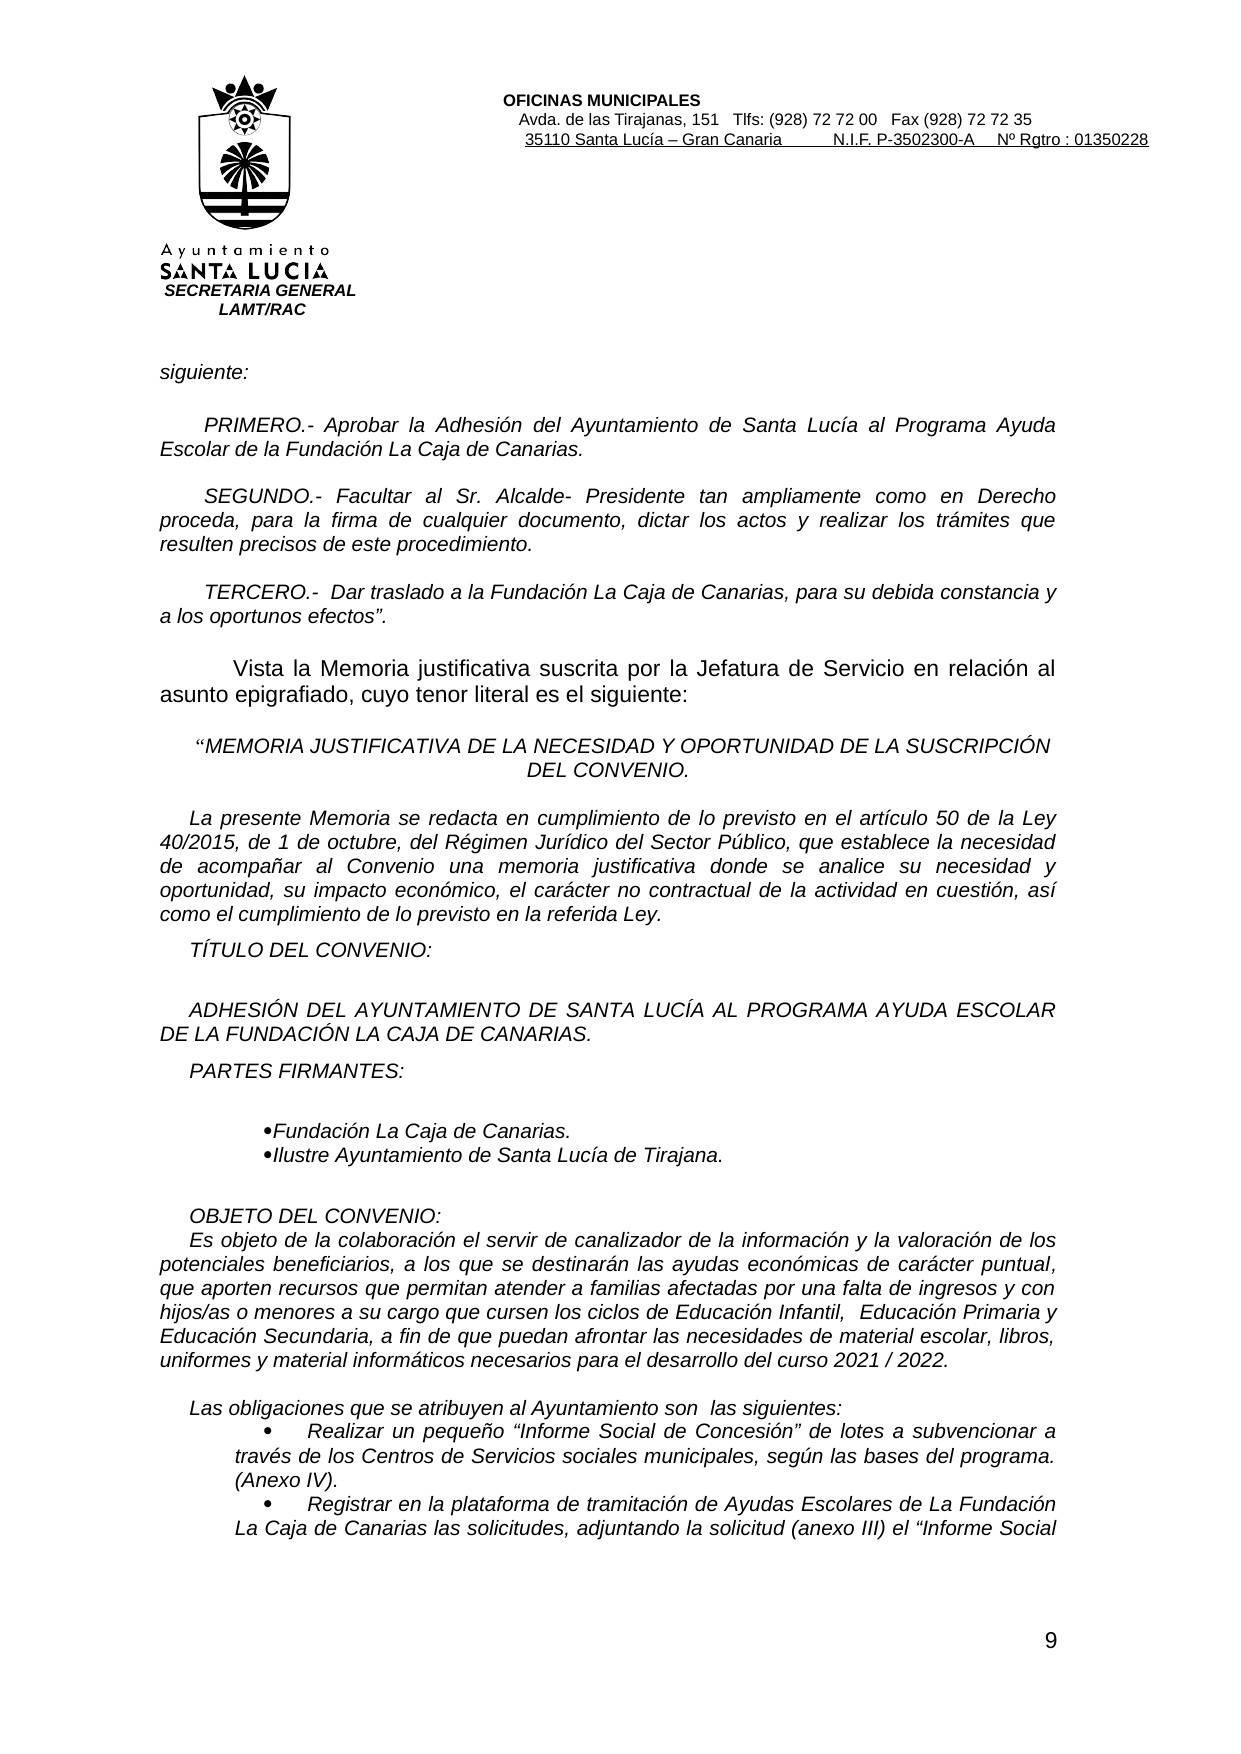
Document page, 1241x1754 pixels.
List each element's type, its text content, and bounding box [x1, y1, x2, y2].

text OBJETO DEL CONVENIO: [159, 1204, 1057, 1228]
list Fundación La Caja de Canarias. [234, 1119, 1057, 1143]
text SEGUNDO.- Facultar al Sr. Alcalde- Presidente tan ampliamente como en Derecho proceda, para la firma de cualquier documento, dictar los actos y realizar los trámites que resulten precisos de este procedimiento. [159, 484, 1057, 556]
text TERCERO.- Dar traslado a la Fundación La Caja de Canarias, para su debida constancia y a los oportunos efectos”. [159, 580, 1057, 628]
text ADHESIÓN DEL AYUNTAMIENTO DE SANTA LUCÍA AL PROGRAMA AYUDA ESCOLAR DE LA FUNDACIÓN LA CAJA DE CANARIAS. [159, 998, 1057, 1046]
text “MEMORIA JUSTIFICATIVA DE LA NECESIDAD Y OPORTUNIDAD DE LA SUSCRIPCIÓN DEL CONVENIO. [159, 733, 1057, 782]
text PRIMERO.- Aprobar la Adhesión del Ayuntamiento de Santa Lucía al Programa Ayuda Escolar de la Fundación La Caja de Canarias. [159, 412, 1057, 460]
list Ilustre Ayuntamiento de Santa Lucía de Tirajana. [234, 1143, 1057, 1167]
text siguiente: [159, 360, 1057, 384]
text TÍTULO DEL CONVENIO: [159, 938, 1057, 962]
list Registrar en la plataforma de tramitación de Ayudas Escolares de La Fundación La Caja de Canarias las solicitudes, adjuntando la solicitud (anexo III) el “Informe Social [234, 1491, 1057, 1539]
text La presente Memoria se redacta en cumplimiento de lo previsto en el artículo 50 de la Ley 40/2015, de 1 de octubre, del Régimen Jurídico del Sector Público, que establece la necesidad de acompañar al Convenio una memoria justificativa donde se analice su necesidad y oportunidad, su impacto económico, el carácter no contractual de la actividad en cuestión, así como el cumplimiento de lo previsto en la referida Ley. [159, 806, 1057, 925]
list Realizar un pequeño “Informe Social de Concesión” de lotes a subvencionar a través de los Centros de Servicios sociales municipales, según las bases del programa. (Anexo IV). [234, 1419, 1057, 1491]
text Es objeto de la colaboración el servir de canalizador de la información y la valoración de los potenciales beneficiarios, a los que se destinarán las ayudas económicas de carácter puntual, que aporten recursos que permitan atender a familias afectadas por una falta de ingresos y con hijos/as o menores a su cargo que cursen los ciclos de Educación Infantil, Educación Primaria y Educación Secundaria, a fin de que puedan afrontar las necesidades de material escolar, libros, uniformes y material informáticos necesarios para el desarrollo del curso 2021 / 2022. [159, 1228, 1057, 1371]
text PARTES FIRMANTES: [159, 1059, 1057, 1083]
text Las obligaciones que se atribuyen al Ayuntamiento son las siguientes: [159, 1395, 1057, 1419]
text Vista la Memoria justificativa suscrita por la Jefatura de Servicio en relación al asunto epigrafiado, cuyo tenor literal es el siguiente: [159, 654, 1057, 707]
